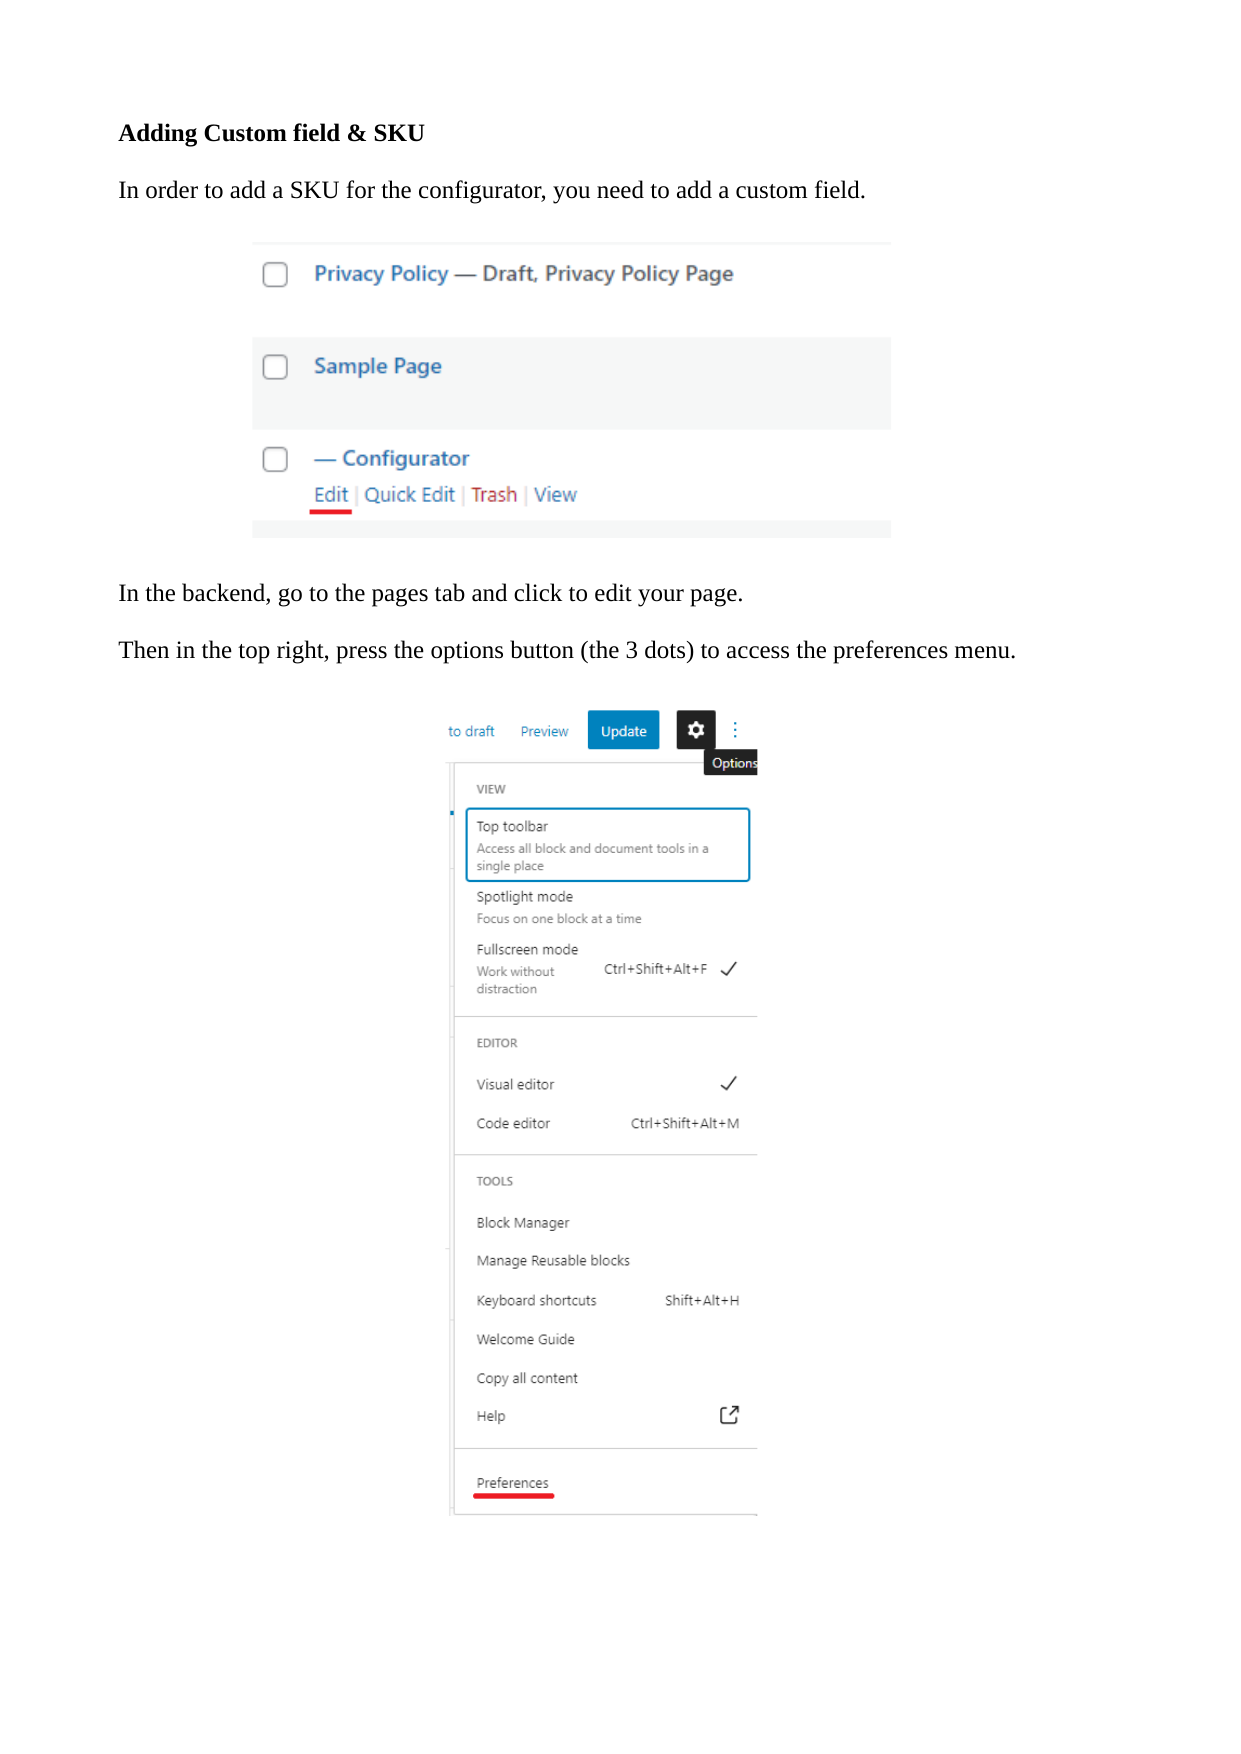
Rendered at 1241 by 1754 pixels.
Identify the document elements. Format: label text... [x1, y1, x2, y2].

text Adding Custom field & SKU [118, 118, 1122, 147]
text Then in the top right, press the options button (the 3 dots) to access the preferences menu. [118, 636, 1122, 664]
picture [252, 242, 892, 538]
text In order to add a SKU for the configurator, you need to add a custom field. [118, 176, 1122, 204]
text In the backend, go to the pages tab and click to edit your page. [118, 578, 1122, 607]
picture [445, 705, 758, 1516]
